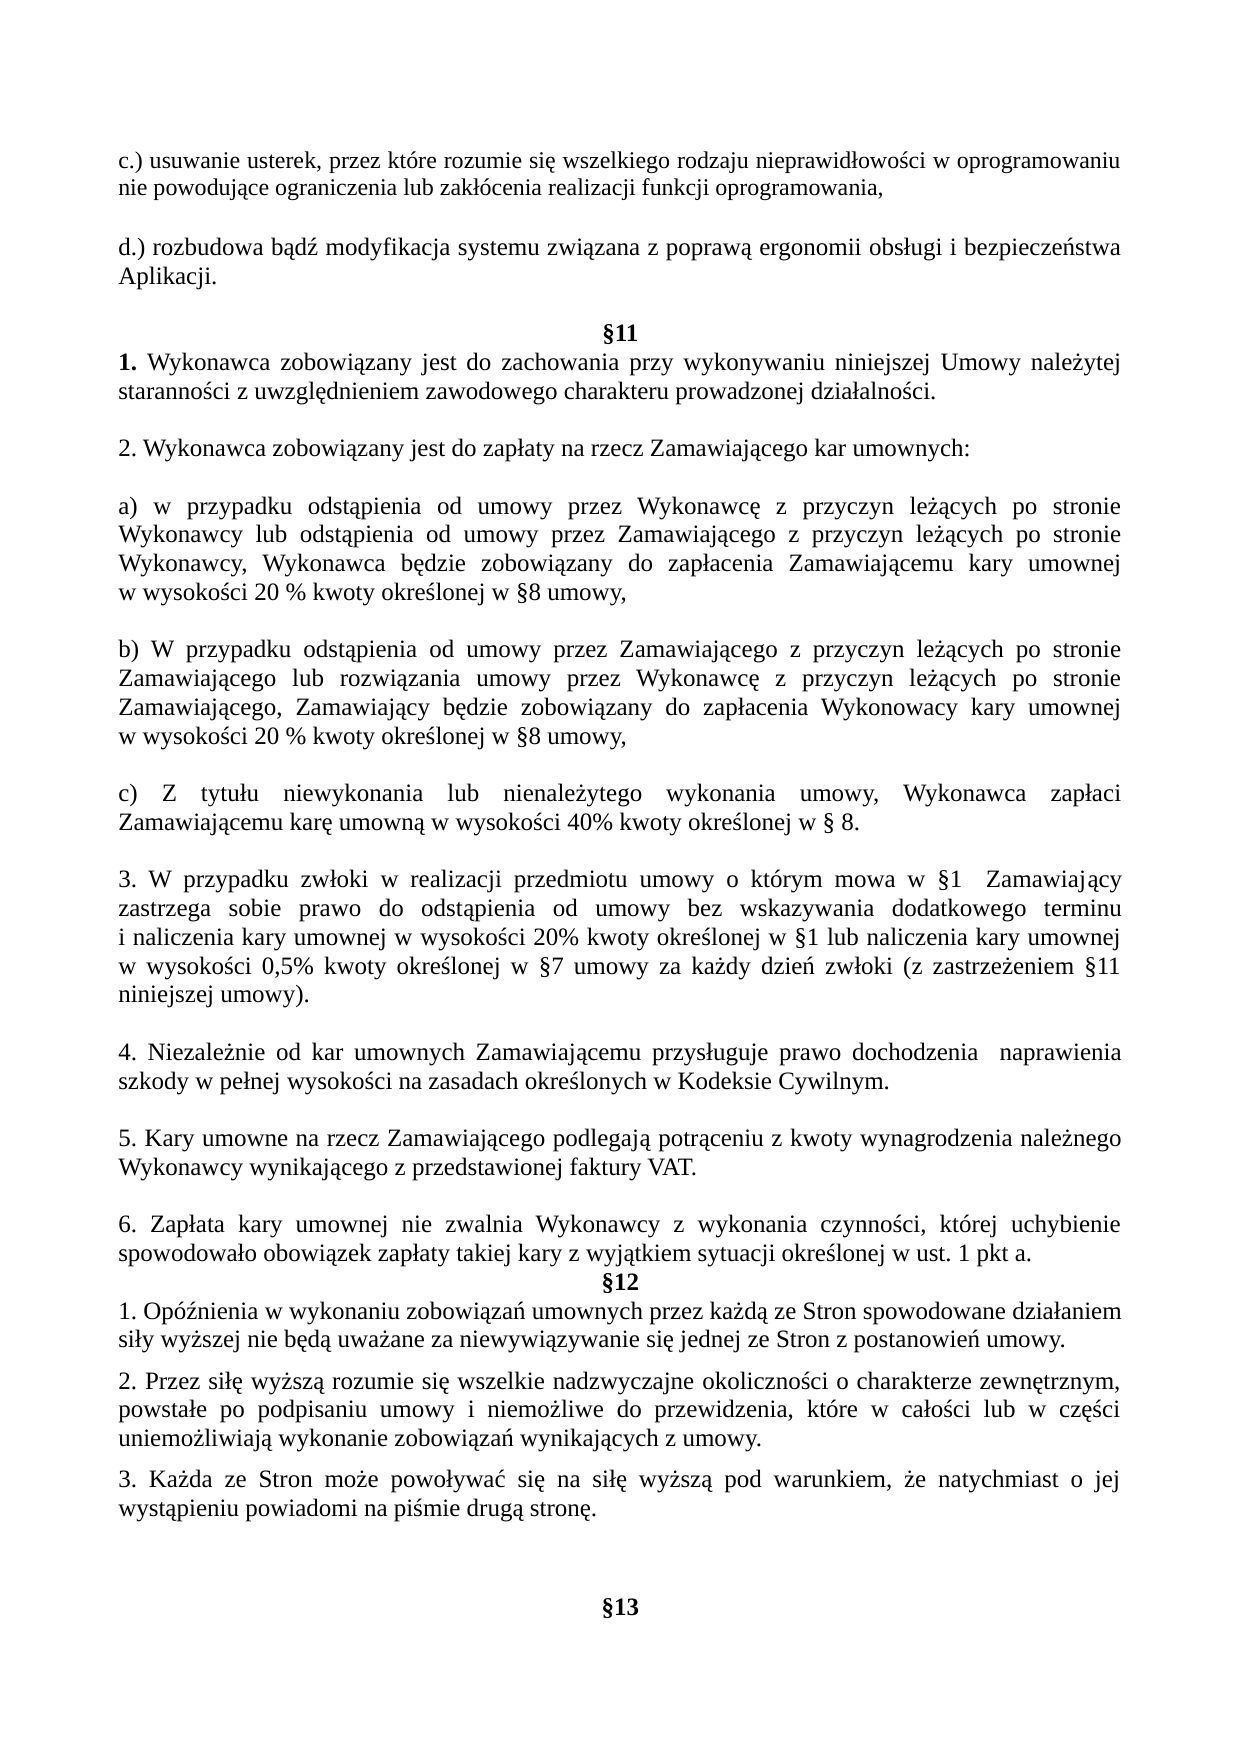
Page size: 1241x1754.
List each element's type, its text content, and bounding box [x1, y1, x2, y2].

text 2. Przez siłę wyższą rozumie się wszelkie nadzwyczajne okoliczności o charakterze zewnętrznym, powstałe po podpisaniu umowy i niemożliwe do przewidzenia, które w całości lub w części uniemożliwiają wykonanie zobowiązań wynikających z umowy. [118, 1366, 1122, 1452]
text 5. Kary umowne na rzecz Zamawiającego podlegają potrąceniu z kwoty wynagrodzenia należnego Wykonawcy wynikającego z przedstawionej faktury VAT. [118, 1094, 1122, 1181]
text 1. Opóźnienia w wykonaniu zobowiązań umownych przez każdą ze Stron spowodowane działaniem siły wyższej nie będą uważane za niewywiązywanie się jednej ze Stron z postanowień umowy. [118, 1296, 1122, 1353]
text d.) rozbudowa bądź modyfikacja systemu związana z poprawą ergonomii obsługi i bezpieczeństwa Aplikacji. [118, 203, 1122, 289]
text 1. Wykonawca zobowiązany jest do zachowania przy wykonywaniu niniejszej Umowy należytej staranności z uwzględnieniem zawodowego charakteru prowadzonej działalności. [118, 347, 1122, 404]
text §12 [118, 1267, 1122, 1296]
text c.) usuwanie usterek, przez które rozumie się wszelkiego rodzaju nieprawidłowości w oprogramowaniu nie powodujące ograniczenia lub zakłócenia realizacji funkcji oprogramowania, [118, 118, 1122, 201]
text 2. Wykonawca zobowiązany jest do zapłaty na rzecz Zamawiającego kar umownych: [118, 404, 1122, 462]
text §13 [118, 1592, 1122, 1621]
text 3. W przypadku zwłoki w realizacji przedmiotu umowy o którym mowa w §1 Zamawiający zastrzega sobie prawo do odstąpienia od umowy bez wskazywania dodatkowego terminu i naliczenia kary umownej w wysokości 20% kwoty określonej w §1 lub naliczenia kary umownej w wysokości 0,5% kwoty określonej w §7 umowy za każdy dzień zwłoki (z zastrzeżeniem §11 niniejszej umowy). [118, 864, 1122, 1008]
text 6. Zapłata kary umownej nie zwalnia Wykonawcy z wykonania czynności, której uchybienie spowodowało obowiązek zapłaty takiej kary z wyjątkiem sytuacji określonej w ust. 1 pkt a. [118, 1209, 1122, 1267]
text b) W przypadku odstąpienia od umowy przez Zamawiającego z przyczyn leżących po stronie Zamawiającego lub rozwiązania umowy przez Wykonawcę z przyczyn leżących po stronie Zamawiającego, Zamawiający będzie zobowiązany do zapłacenia Wykonowacy kary umownej w wysokości 20 % kwoty określonej w §8 umowy, [118, 634, 1122, 749]
text a) w przypadku odstąpienia od umowy przez Wykonawcę z przyczyn leżących po stronie Wykonawcy lub odstąpienia od umowy przez Zamawiającego z przyczyn leżących po stronie Wykonawcy, Wykonawca będzie zobowiązany do zapłacenia Zamawiającemu kary umownej w wysokości 20 % kwoty określonej w §8 umowy, [118, 462, 1122, 606]
text 4. Niezależnie od kar umownych Zamawiającemu przysługuje prawo dochodzenia naprawienia szkody w pełnej wysokości na zasadach określonych w Kodeksie Cywilnym. [118, 1037, 1122, 1094]
text c) Z tytułu niewykonania lub nienależytego wykonania umowy, Wykonawca zapłaci Zamawiającemu karę umowną w wysokości 40% kwoty określonej w § 8. [118, 778, 1122, 836]
text 3. Każda ze Stron może powoływać się na siłę wyższą pod warunkiem, że natychmiast o jej wystąpieniu powiadomi na piśmie drugą stronę. [118, 1464, 1122, 1522]
text §11 [118, 318, 1122, 347]
